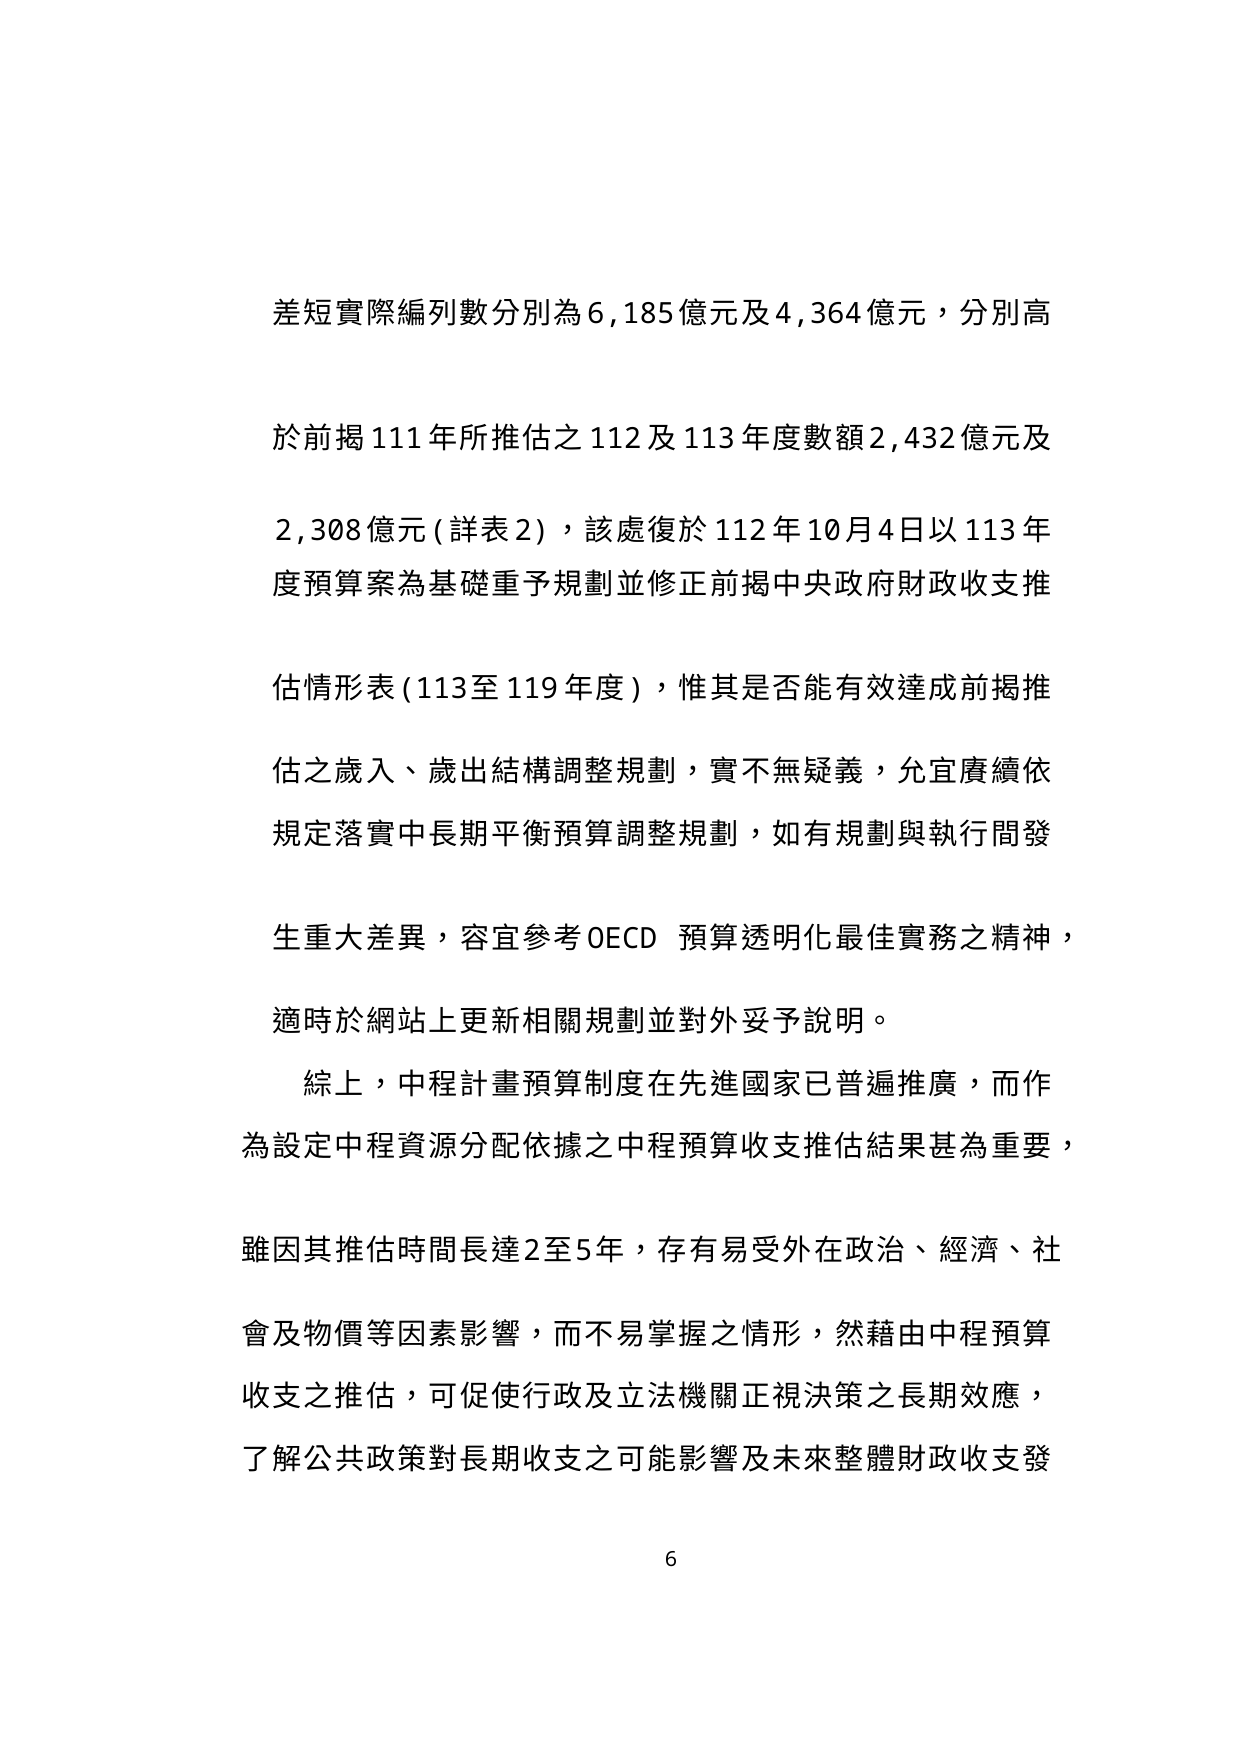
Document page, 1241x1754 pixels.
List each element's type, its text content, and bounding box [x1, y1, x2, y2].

text 綜上，中程計畫預算制度在先進國家已普遍推廣，而作為設定中程資源分配依據之中程預算收支推估結果甚為重要，雖因其推估時間長達2至5年，存有易受外在政治、經濟、社會及物價等因素影響，而不易掌握之情形，然藉由中程預算收支之推估，可促使行政及立法機關正視決策之長期效應，了解公共政策對長期收支之可能影響及未來整體財政收支發展趨勢，爰仍宜參考國際提升財政透明度之精神，研謀強化中程預算收支推估之審慎及準確性並加強資訊揭露，且賡續落實於預算編列，俾提高施政透明度並利財政健全。 [236, 1040, 1063, 1477]
text 財政紀律法於108年4月10日公布施行，依據該法第13條規定：「各級政府應具體提出中長期平衡預算之目標年度及相關之歲入、歲出結構調整規劃，並公布於網站。變更時應具體說明變更原因及對於目標之影響。」，主計總處爰據以擬具「中央政府辦理設定平衡預算目標實施方案」，111年10月該處與財政部依據財政紀律法前述規定辦理未來8年度(112至119年度)中央政府財政收支情形推估，惟觀諸112及113年度總預算及特別預算歲入歲出差短實際編列數分別為6,185億元及4,364億元，分別高於前揭111年所推估之112及113年度數額2,432億元及2,308億元(詳表2)，該處復於112年10月4日以113年度預算案為基礎重予規劃並修正前揭中央政府財政收支推估情形表(113至119年度)，惟其是否能有效達成前揭推估之歲入、歲出結構調整規劃，實不無疑義，允宜賡續依規定落實中長期平衡預算調整規劃，如有規劃與執行間發生重大差異，容宜參考OECD 預算透明化最佳實務之精神，適時於網站上更新相關規劃並對外妥予說明。 [266, 227, 1063, 1040]
